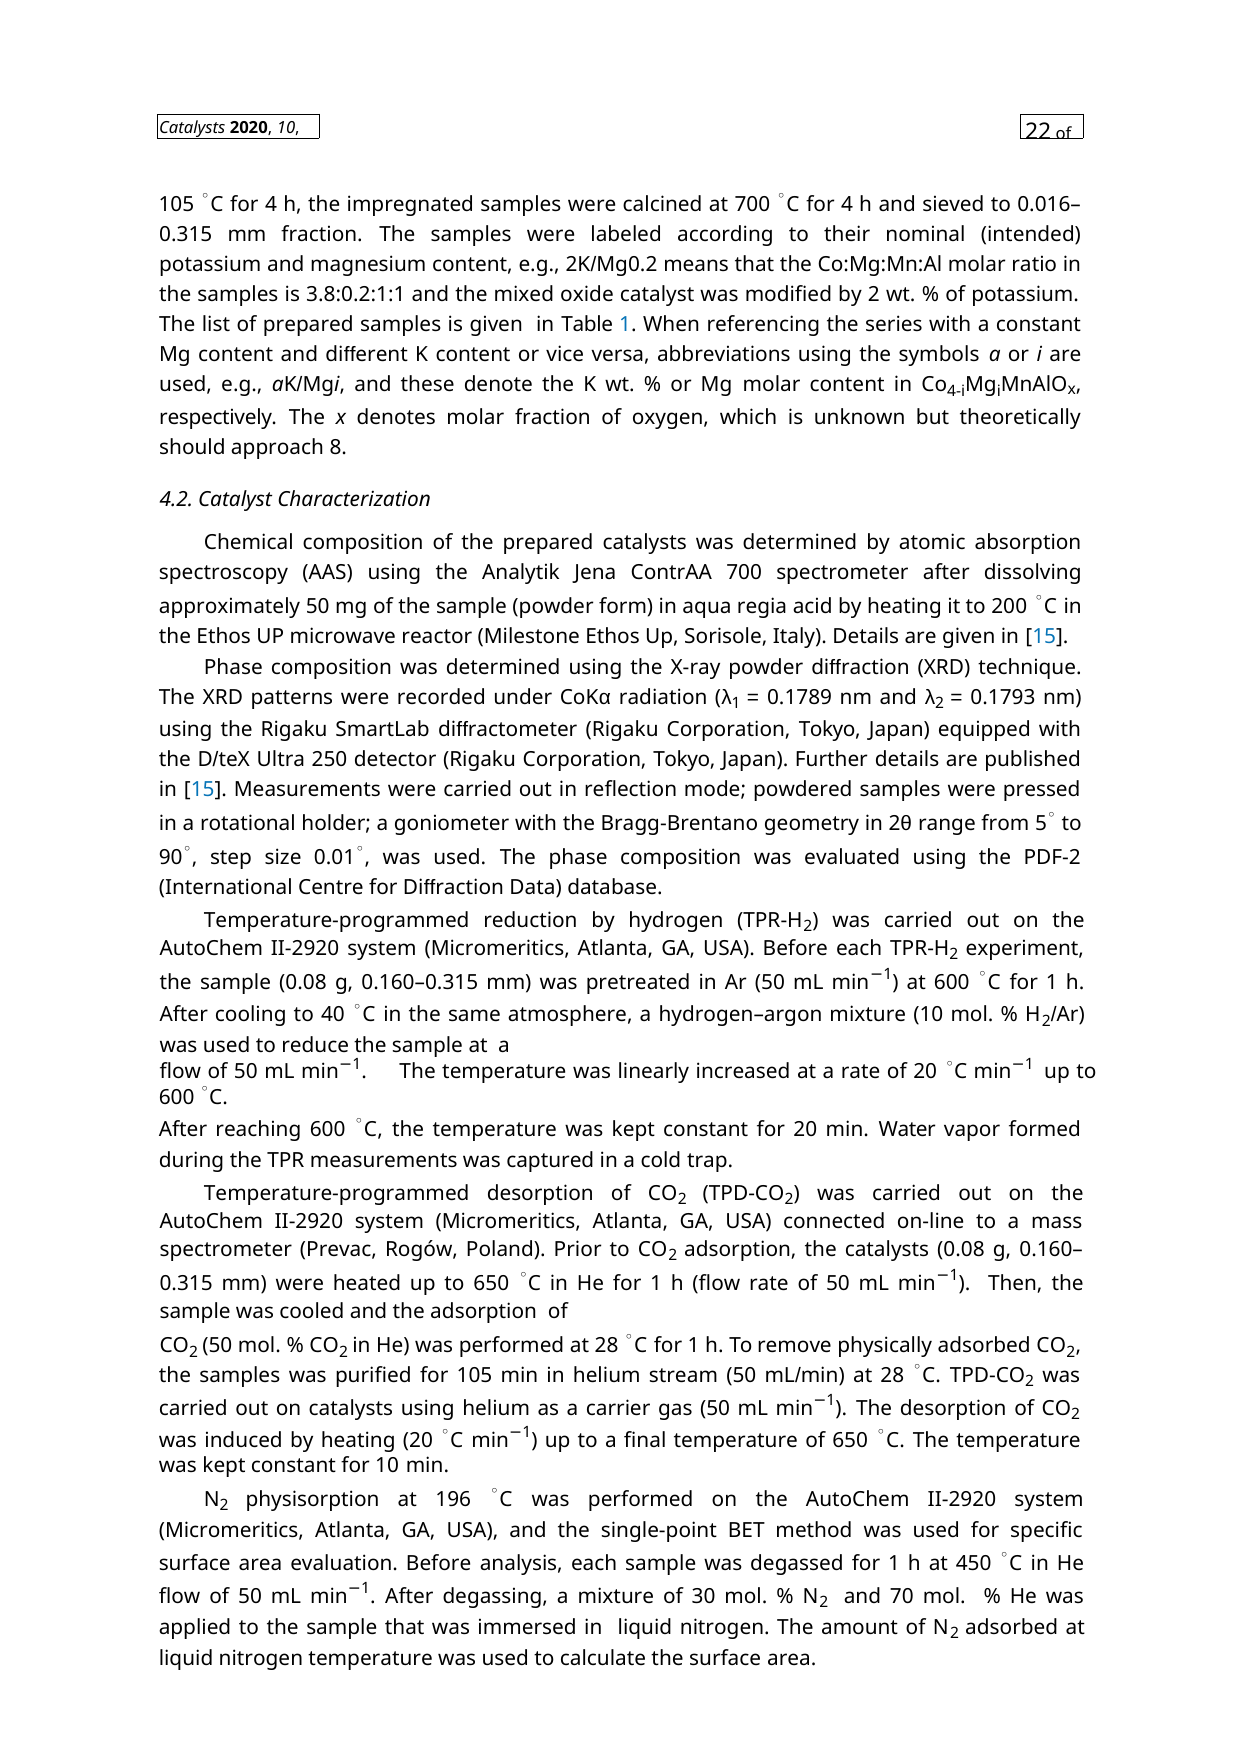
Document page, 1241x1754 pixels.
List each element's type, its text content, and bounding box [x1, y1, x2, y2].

text After reaching 600 ◦C, the temperature was kept constant for 20 min. Water vapor formed during the TPR measurements was captured in a cold trap. [158, 1110, 1081, 1173]
text Phase composition was determined using the X-ray powder diffraction (XRD) technique. The XRD patterns were recorded under CoKα radiation (λ1 = 0.1789 nm and λ2 = 0.1793 nm) using the Rigaku SmartLab diffractometer (Rigaku Corporation, Tokyo, Japan) equipped with the D/teX Ultra 250 detector (Rigaku Corporation, Tokyo, Japan). Further details are published in [15]. Measurements were carried out in reflection mode; powdered samples were pressed in a rotational holder; a goniometer with the Bragg-Brentano geometry in 2θ range from 5◦ to 90◦, step size 0.01◦, was used. The phase composition was evaluated using the PDF-2 (International Centre for Diffraction Data) database. [158, 652, 1081, 901]
text CO2 (50 mol. % CO2 in He) was performed at 28 ◦C for 1 h. To remove physically adsorbed CO2, the samples was purified for 105 min in helium stream (50 mL/min) at 28 ◦C. TPD-CO2 was carried out on catalysts using helium as a carrier gas (50 mL min−1). The desorption of CO2 was induced by heating (20 ◦C min−1) up to a final temperature of 650 ◦C. The temperature was kept constant for 10 min. [159, 1327, 1081, 1479]
text Chemical composition of the prepared catalysts was determined by atomic absorption spectroscopy (AAS) using the Analytik Jena ContrAA 700 spectrometer after dissolving approximately 50 mg of the sample (powder form) in aqua regia acid by heating it to 200 ◦C in the Ethos UP microwave reactor (Milestone Ethos Up, Sorisole, Italy). Details are given in [15]. [159, 527, 1082, 650]
text Temperature-programmed reduction by hydrogen (TPR-H2) was carried out on the AutoChem II-2920 system (Micromeritics, Atlanta, GA, USA). Before each TPR-H2 experiment, the sample (0.08 g, 0.160–0.315 mm) was pretreated in Ar (50 mL min−1) at 600 ◦C for 1 h. After cooling to 40 ◦C in the same atmosphere, a hydrogen–argon mixture (10 mol. % H2/Ar) was used to reduce the sample at a [159, 903, 1085, 1058]
text flow of 50 mL min−1. The temperature was linearly increased at a rate of 20 ◦C min−1 up to 600 ◦C. [158, 1058, 1096, 1109]
text 105 ◦C for 4 h, the impregnated samples were calcined at 700 ◦C for 4 h and sieved to 0.016–0.315 mm fraction. The samples were labeled according to their nominal (intended) potassium and magnesium content, e.g., 2K/Mg0.2 means that the Co:Mg:Mn:Al molar ratio in the samples is 3.8:0.2:1:1 and the mixed oxide catalyst was modified by 2 wt. % of potassium. The list of prepared samples is given in Table 1. When referencing the series with a constant Mg content and different K content or vice versa, abbreviations using the symbols a or i are used, e.g., aK/Mgi, and these denote the K wt. % or Mg molar content in Co4-iMgiMnAlOx, respectively. The x denotes molar fraction of oxygen, which is unknown but theoretically should approach 8. [158, 185, 1081, 461]
text Temperature-programmed desorption of CO2 (TPD-CO2) was carried out on the AutoChem II-2920 system (Micromeritics, Atlanta, GA, USA) connected on-line to a mass spectrometer (Prevac, Rogów, Poland). Prior to CO2 adsorption, the catalysts (0.08 g, 0.160–0.315 mm) were heated up to 650 ◦C in He for 1 h (flow rate of 50 mL min−1). Then, the sample was cooled and the adsorption of [159, 1176, 1084, 1325]
list Catalyst Characterization [159, 484, 1096, 512]
text N2 physisorption at 196 ◦C was performed on the AutoChem II-2920 system (Micromeritics, Atlanta, GA, USA), and the single-point BET method was used for specific surface area evaluation. Before analysis, each sample was degassed for 1 h at 450 ◦C in He flow of 50 mL min−1. After degassing, a mixture of 30 mol. % N2 and 70 mol. % He was applied to the sample that was immersed in liquid nitrogen. The amount of N2 adsorbed at liquid nitrogen temperature was used to calculate the surface area. [158, 1480, 1085, 1671]
